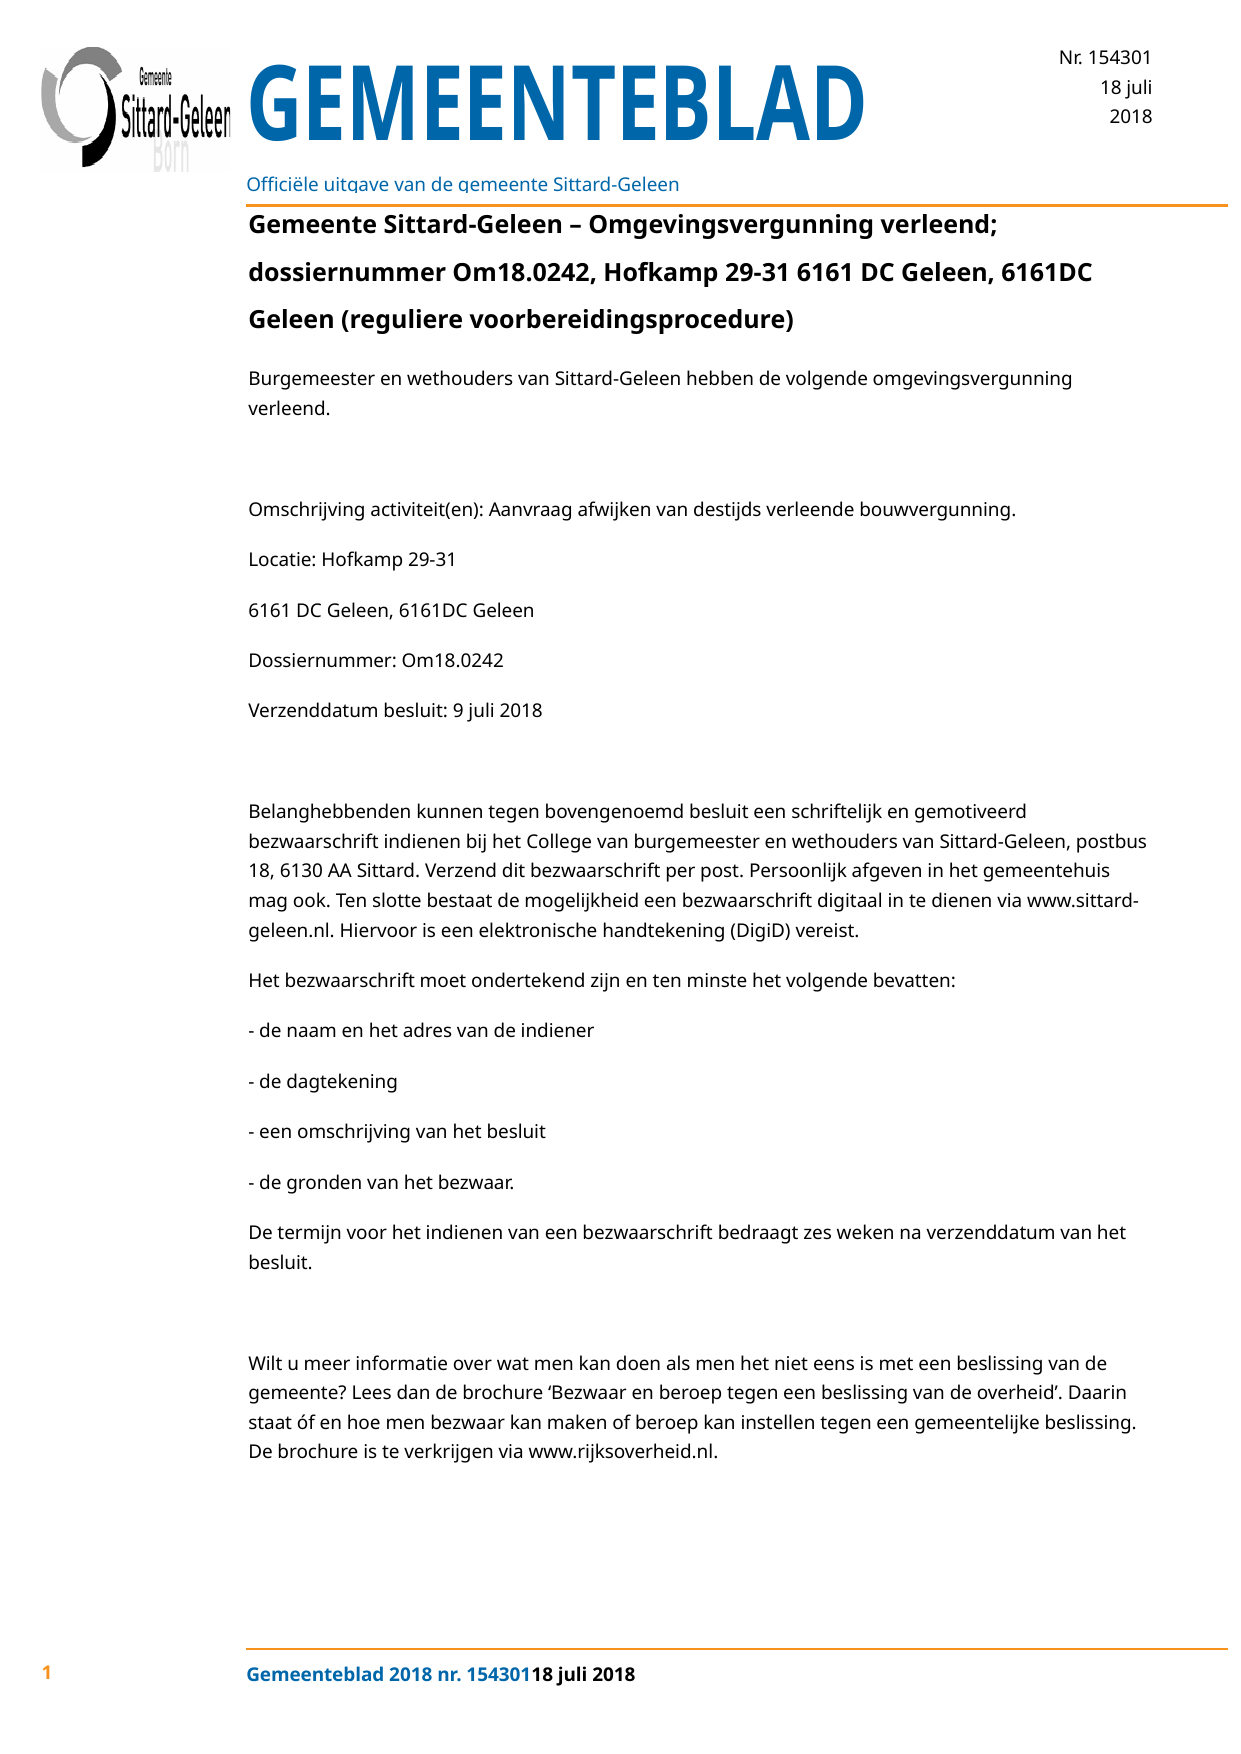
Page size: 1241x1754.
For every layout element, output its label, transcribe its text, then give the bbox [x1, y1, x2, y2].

text Dossiernummer: Om18.0242 [248, 647, 1152, 673]
text - de dagtekening [248, 1068, 1152, 1094]
text Wilt u meer informatie over wat men kan doen als men het niet eens is met een beslissing van de gemeente? Lees dan de brochure ‘Bezwaar en beroep tegen een beslissing van de overheid’. Daarin staat óf en hoe men bezwaar kan maken of beroep kan instellen tegen een gemeentelijke beslissing. De brochure is te verkrijgen via www.rijksoverheid.nl. [248, 1350, 1152, 1464]
text De termijn voor het indienen van een bezwaarschrift bedraagt zes weken na verzenddatum van het besluit. [248, 1219, 1152, 1274]
text - een omschrijving van het besluit [248, 1118, 1152, 1144]
text Belanghebbenden kunnen tegen bovengenoemd besluit een schriftelijk en gemotiveerd bezwaarschrift indienen bij het College van burgemeester en wethouders van Sittard-Geleen, postbus 18, 6130 AA Sittard. Verzend dit bezwaarschrift per post. Persoonlijk afgeven in het gemeentehuis mag ook. Ten slotte bestaat de mogelijkheid een bezwaarschrift digitaal in te dienen via www.sittard-geleen.nl. Hiervoor is een elektronische handtekening (DigiD) vereist. [248, 798, 1152, 942]
text - de gronden van het bezwaar. [248, 1169, 1152, 1194]
text Omschrijving activiteit(en): Aanvraag afwijken van destijds verleende bouwvergunning. [248, 496, 1152, 522]
text Locatie: Hofkamp 29-31 [248, 546, 1152, 572]
text Verzenddatum besluit: 9 juli 2018 [248, 698, 1152, 723]
text Burgemeester en wethouders van Sittard-Geleen hebben de volgende omgevingsvergunning verleend. [248, 366, 1152, 421]
text - de naam en het adres van de indiener [248, 1018, 1152, 1043]
picture [41, 47, 231, 172]
text 6161 DC Geleen, 6161DC Geleen [248, 597, 1152, 622]
text Het bezwaarschrift moet ondertekend zijn en ten minste het volgende bevatten: [248, 967, 1152, 993]
text Gemeente Sittard-Geleen – Omgevingsvergunning verleend; dossiernummer Om18.0242, Hofkamp 29-31 6161 DC Geleen, 6161DC Geleen (reguliere voorbereidingsprocedure) [248, 207, 1152, 336]
